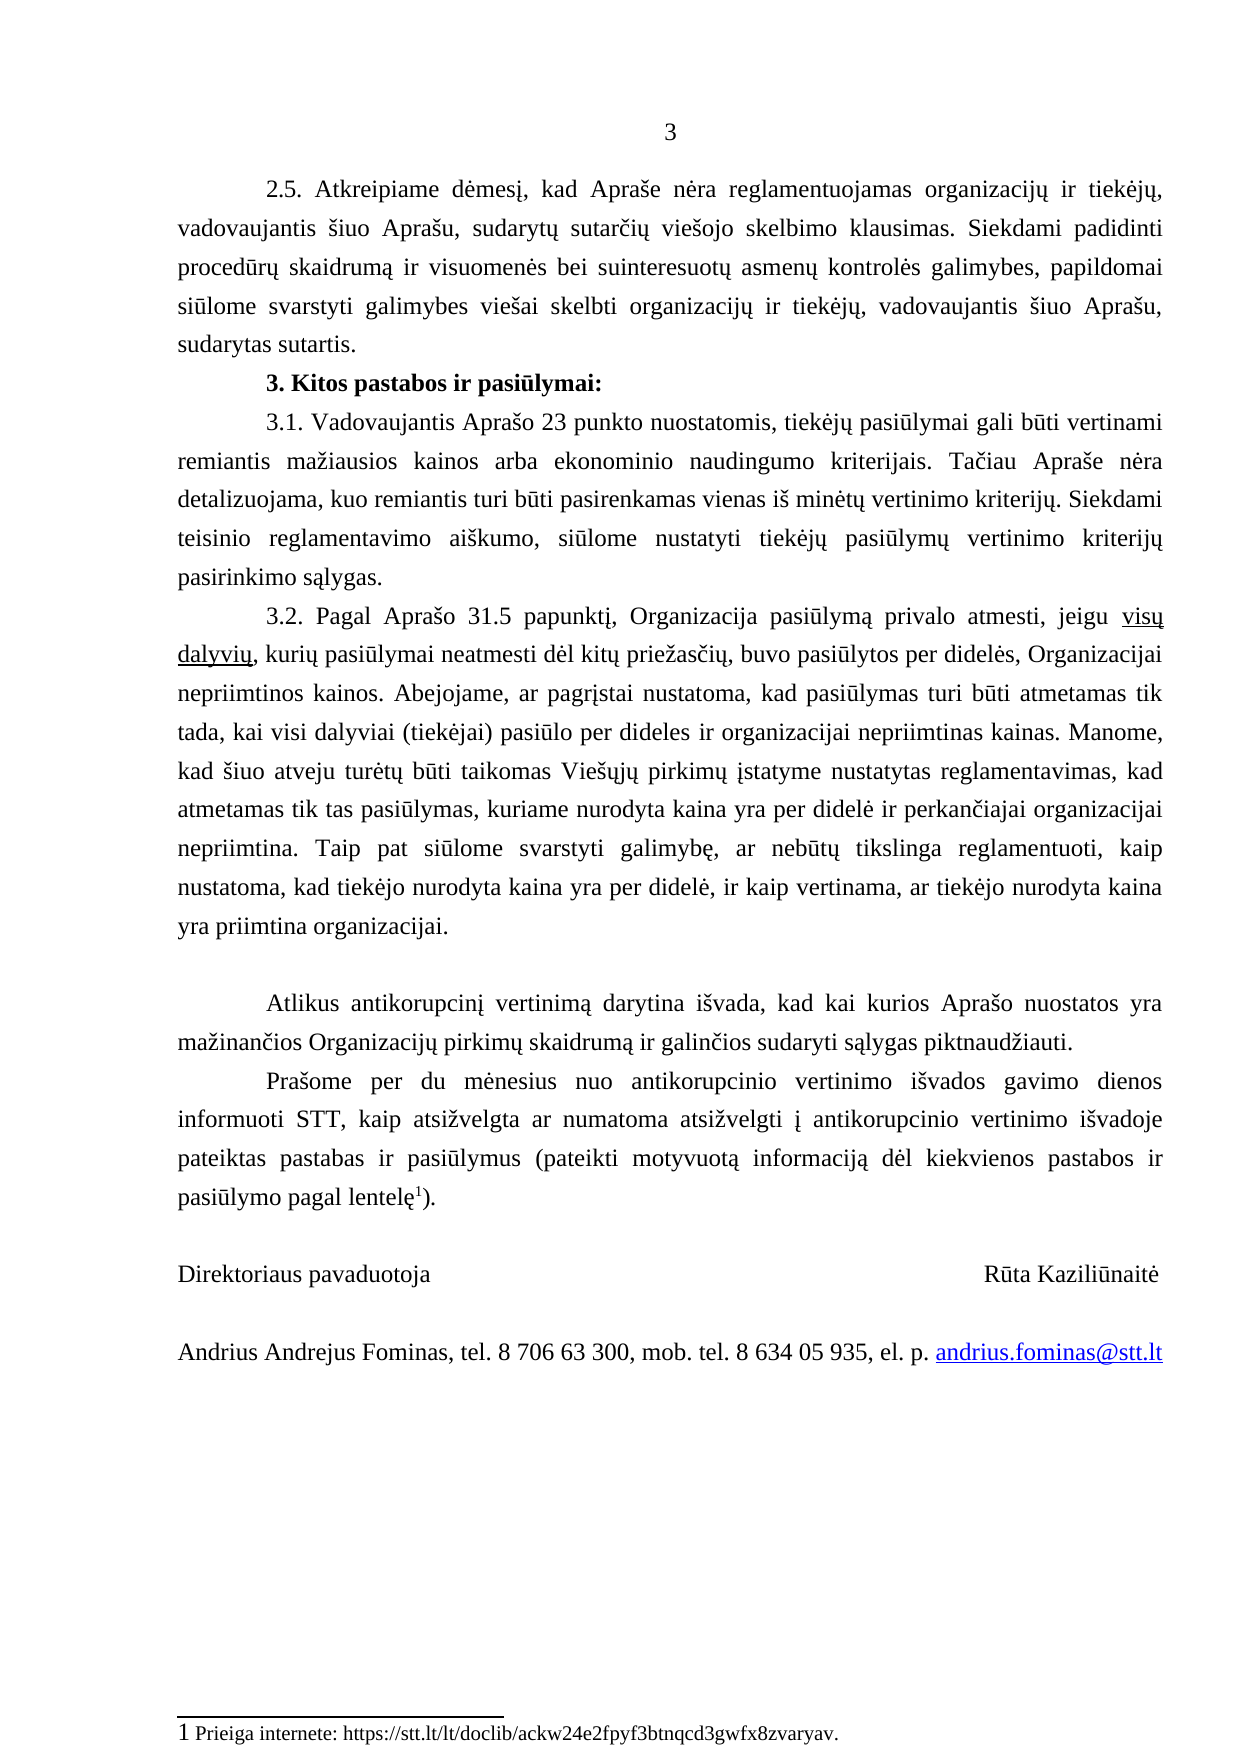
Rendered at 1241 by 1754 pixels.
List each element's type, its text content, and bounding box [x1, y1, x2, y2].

list Direktoriaus pavaduotoja Rūta Kaziliūnaitė [177, 1259, 1163, 1288]
list Atlikus antikorupcinį vertinimą darytina išvada, kad kai kurios Aprašo nuostatos yra mažinančios Organizacijų pirkimų skaidrumą ir galinčios sudaryti sąlygas piktnaudžiauti. [177, 988, 1163, 1056]
list 2.5. Atkreipiame dėmesį, kad Apraše nėra reglamentuojamas organizacijų ir tiekėjų, vadovaujantis šiuo Aprašu, sudarytų sutarčių viešojo skelbimo klausimas. Siekdami padidinti procedūrų skaidrumą ir visuomenės bei suinteresuotų asmenų kontrolės galimybes, papildomai siūlome svarstyti galimybes viešai skelbti organizacijų ir tiekėjų, vadovaujantis šiuo Aprašu, sudarytas sutartis. [177, 174, 1163, 358]
text 3. Kitos pastabos ir pasiūlymai: [177, 368, 1163, 397]
text Prieiga internete: https://stt.lt/lt/doclib/ackw24e2fpyf3btnqcd3gwfx8zvaryav. [177, 1717, 1163, 1746]
text 3.1. Vadovaujantis Aprašo 23 punkto nuostatomis, tiekėjų pasiūlymai gali būti vertinami remiantis mažiausios kainos arba ekonominio naudingumo kriterijais. Tačiau Apraše nėra detalizuojama, kuo remiantis turi būti pasirenkamas vienas iš minėtų vertinimo kriterijų. Siekdami teisinio reglamentavimo aiškumo, siūlome nustatyti tiekėjų pasiūlymų vertinimo kriterijų pasirinkimo sąlygas. [177, 407, 1163, 591]
text 3.2. Pagal Aprašo 31.5 papunktį, Organizacija pasiūlymą privalo atmesti, jeigu visų dalyvių, kurių pasiūlymai neatmesti dėl kitų priežasčių, buvo pasiūlytos per didelės, Organizacijai nepriimtinos kainos. Abejojame, ar pagrįstai nustatoma, kad pasiūlymas turi būti atmetamas tik tada, kai visi dalyviai (tiekėjai) pasiūlo per dideles ir organizacijai nepriimtinas kainas. Manome, kad šiuo atveju turėtų būti taikomas Viešųjų pirkimų įstatyme nustatytas reglamentavimas, kad atmetamas tik tas pasiūlymas, kuriame nurodyta kaina yra per didelė ir perkančiajai organizacijai nepriimtina. Taip pat siūlome svarstyti galimybę, ar nebūtų tikslinga reglamentuoti, kaip nustatoma, kad tiekėjo nurodyta kaina yra per didelė, ir kaip vertinama, ar tiekėjo nurodyta kaina yra priimtina organizacijai. [177, 601, 1163, 939]
text Prašome per du mėnesius nuo antikorupcinio vertinimo išvados gavimo dienos informuoti STT, kaip atsižvelgta ar numatoma atsižvelgti į antikorupcinio vertinimo išvadoje pateiktas pastabas ir pasiūlymus (pateikti motyvuotą informaciją dėl kiekvienos pastabos ir pasiūlymo pagal lentelę). [177, 1066, 1163, 1211]
text Andrius Andrejus Fominas, tel. 8 706 63 300, mob. tel. 8 634 05 935, el. p. andrius.fominas@stt.lt [177, 1337, 1163, 1366]
